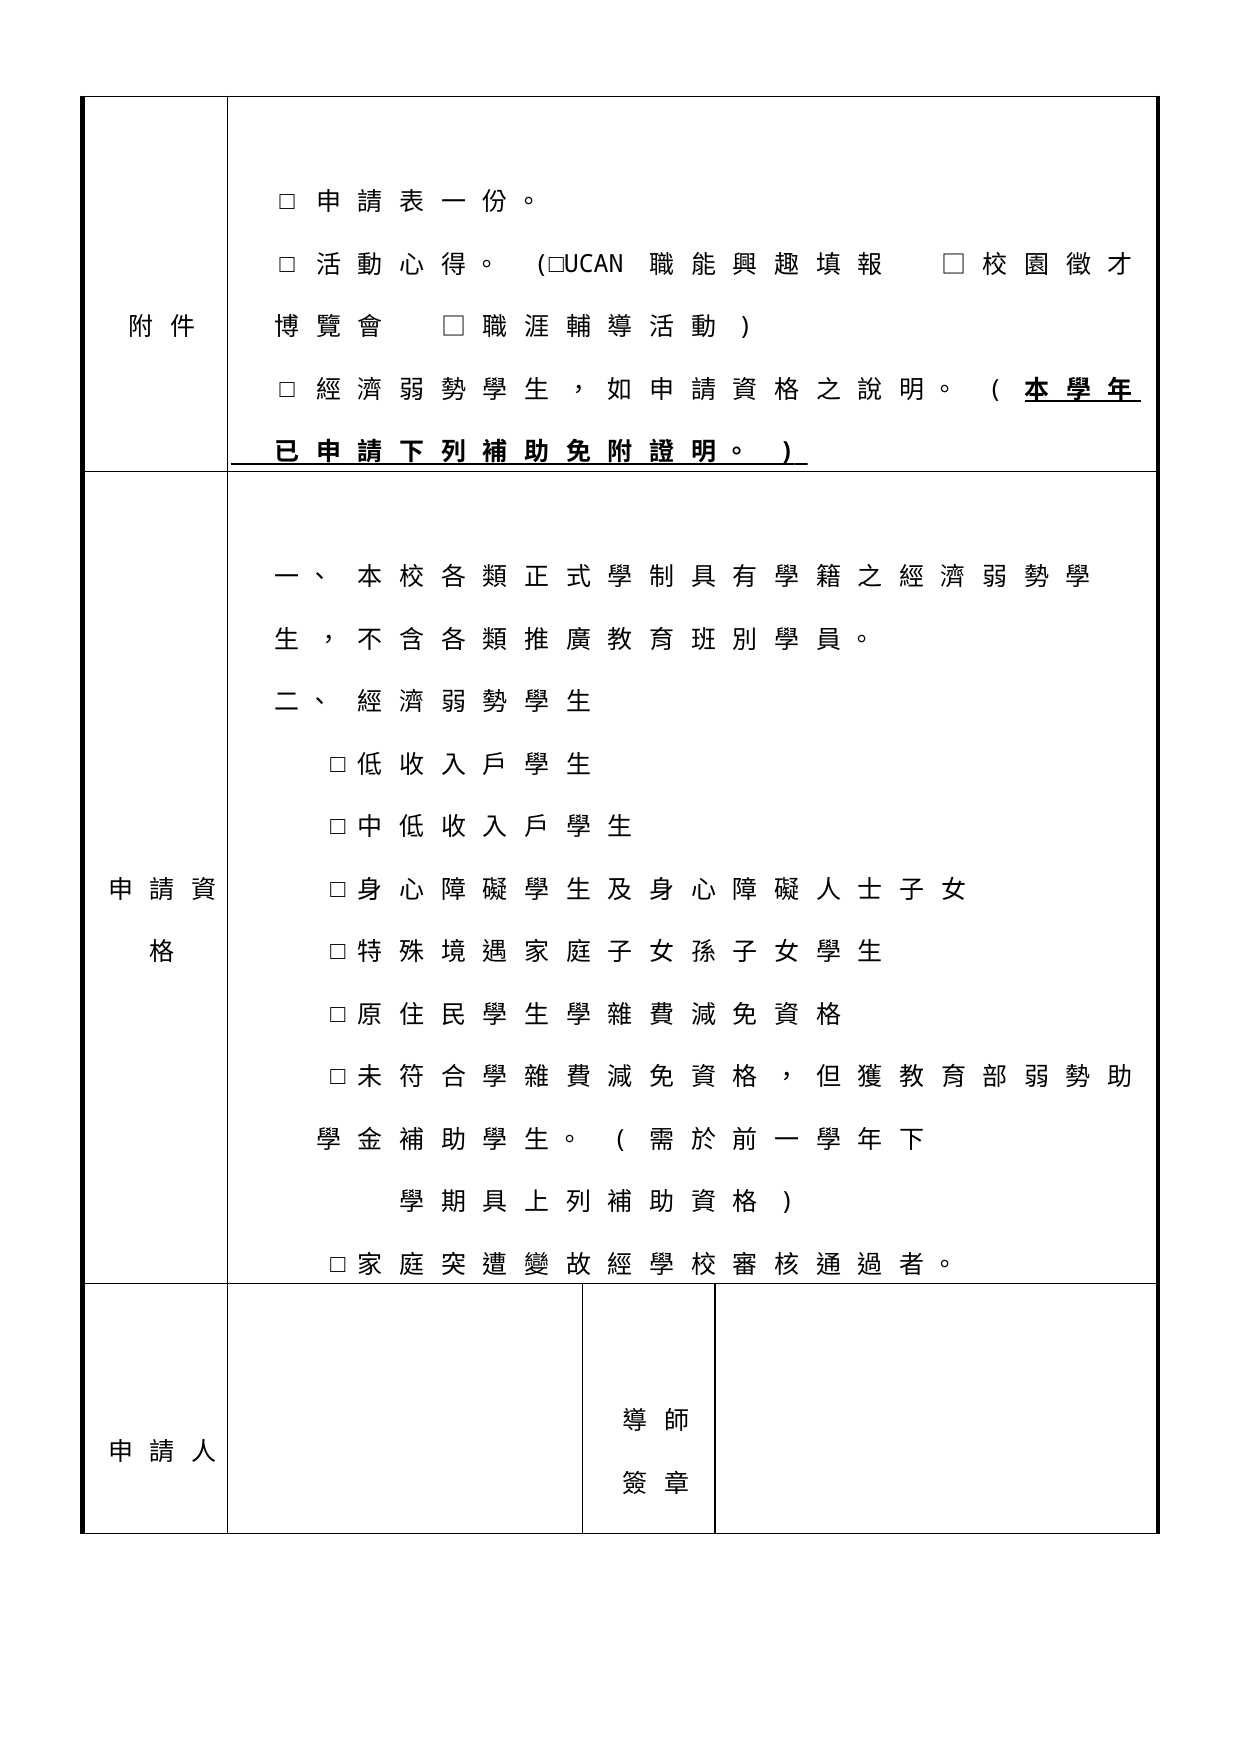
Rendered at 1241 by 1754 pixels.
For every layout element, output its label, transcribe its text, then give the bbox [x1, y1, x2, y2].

table_cell 導師簽章 [583, 1284, 714, 1533]
table_cell 申請人 [85, 1284, 227, 1533]
table_cell 申請資格 [85, 472, 227, 1283]
table_cell □申請表一份。 □活動心得。(□UCAN職能興趣填報 □校園徵才博覽會 □職涯輔導活動) □經濟弱勢學生，如申請資格之說明。(本學年已申請下列補助免附證明。) [228, 97, 1156, 471]
table_cell 一、本校各類正式學制具有學籍之經濟弱勢學生，不含各類推廣教育班別學員。 二、經濟弱勢學生 □低收入戶學生 □中低收入戶學生 □身心障礙學生及身心障礙人士子女 □特殊境遇家庭子女孫子女學生 □原住民學生學雜費減免資格 □未符合學雜費減免資格，但獲教育部弱勢助學金補助學生。(需於前一學年下 學期具上列補助資格) □家庭突遭變故經學校審核通過者。 [228, 472, 1156, 1283]
table_cell [716, 1284, 1156, 1533]
table_cell 附件 [85, 97, 227, 471]
table_cell [228, 1284, 582, 1533]
